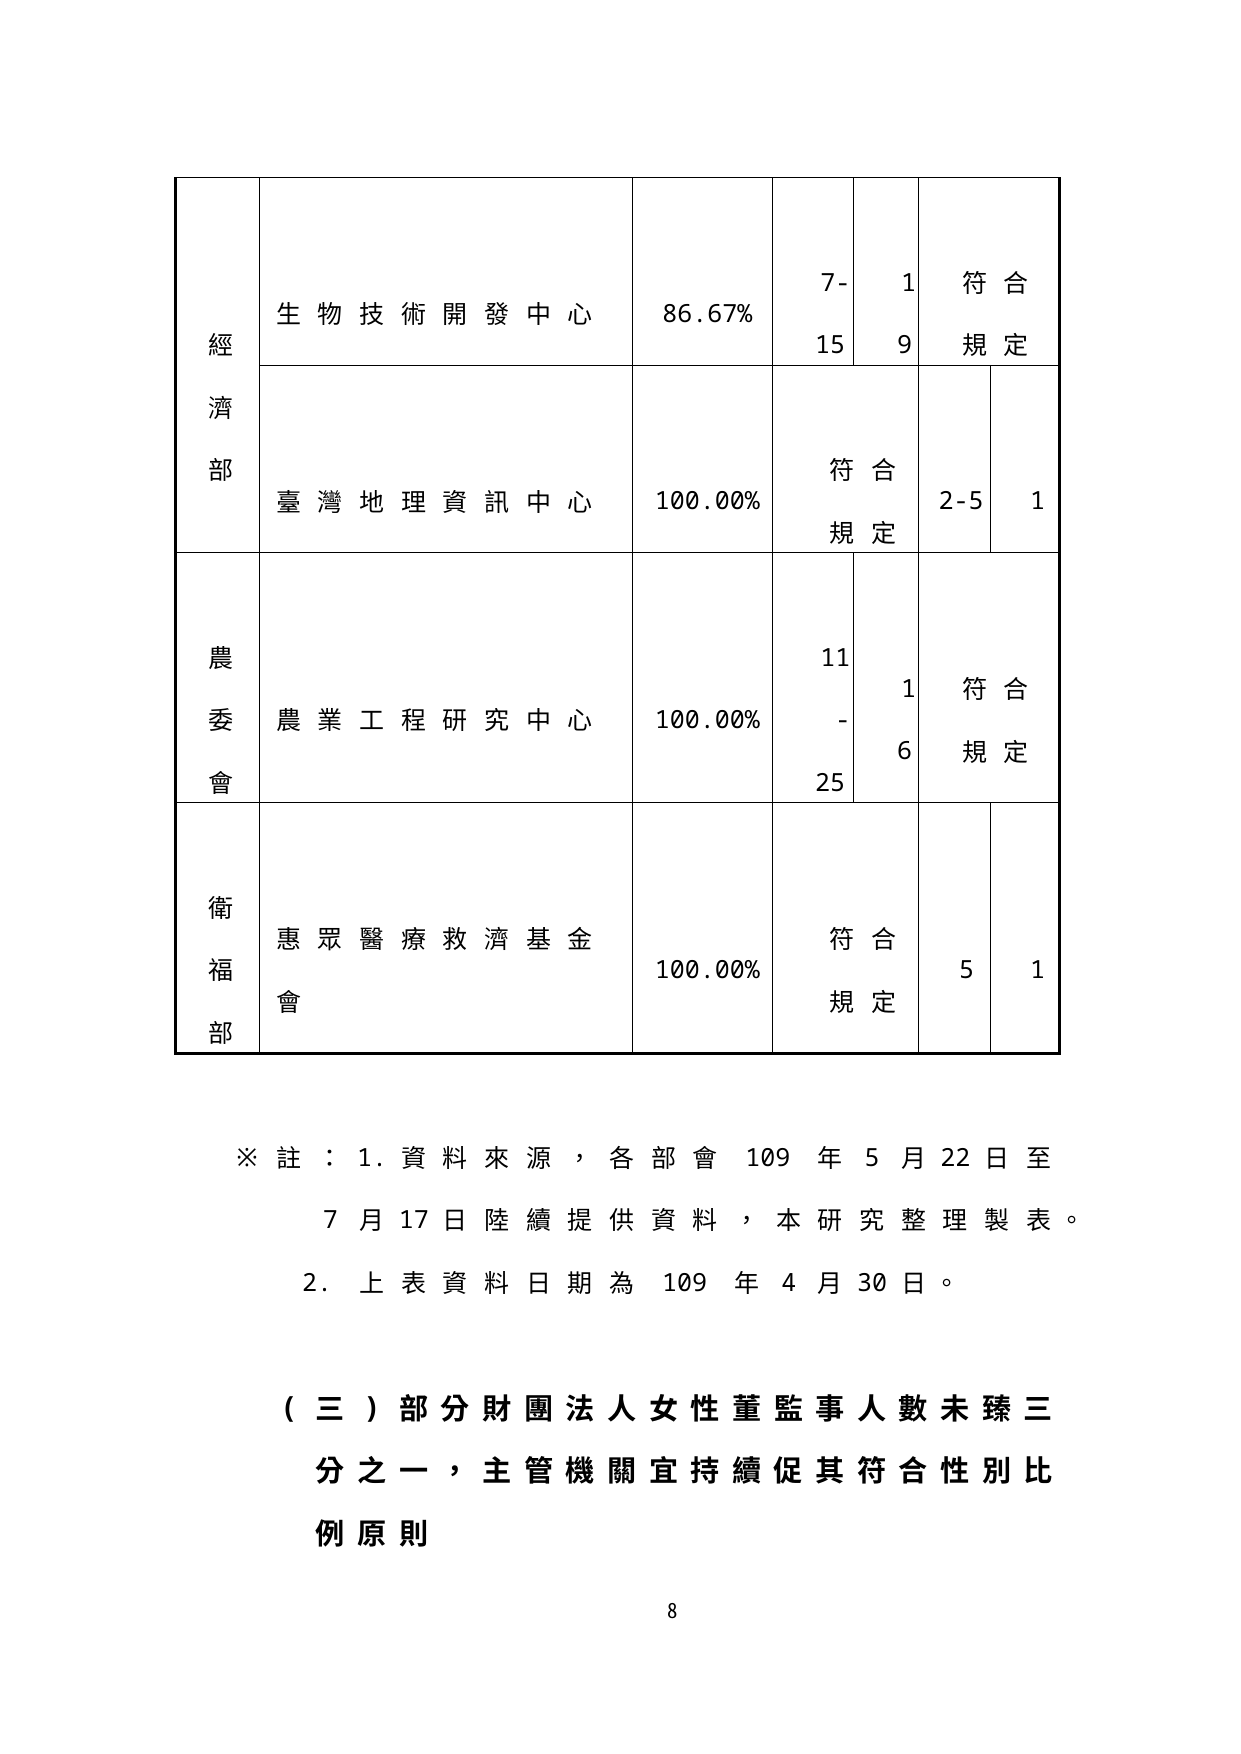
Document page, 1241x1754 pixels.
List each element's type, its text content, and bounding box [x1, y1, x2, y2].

table_cell 100.00% [633, 366, 772, 552]
table_cell 19 [854, 178, 918, 365]
table_cell 16 [854, 553, 918, 802]
table_cell 農委會 [177, 553, 259, 802]
text (三)部分財團法人女性董監事人數未臻三分之一，主管機關宜持續促其符合性別比例原則 [243, 1365, 1059, 1552]
table_cell 5 [919, 803, 990, 1052]
table_cell 符合規定 [919, 178, 1058, 365]
table_cell 農業工程研究中心 [260, 553, 632, 802]
table_cell 1 [991, 803, 1058, 1052]
table_cell 1 [991, 366, 1058, 552]
table_cell 2-5 [919, 366, 990, 552]
table_cell 100.00% [633, 803, 772, 1052]
table_cell 生物技術開發中心 [260, 178, 632, 365]
table_cell 符合規定 [919, 553, 1058, 802]
table_cell 衛福部 [177, 803, 259, 1052]
table_cell 86.67% [633, 178, 772, 365]
table_cell 11-25 [773, 553, 853, 802]
table_cell 符合規定 [773, 366, 918, 552]
table_cell 100.00% [633, 553, 772, 802]
text 2.上表資料日期為109年4月30日。 [247, 1240, 1059, 1302]
table_cell 惠眾醫療救濟基金會 [260, 803, 632, 1052]
table_cell 符合規定 [773, 803, 918, 1052]
text ※註：1.資料來源，各部會109年5月22日至7月17日陸續提供資料，本研究整理製表。 [187, 1115, 1059, 1240]
table_cell 臺灣地理資訊中心 [260, 366, 632, 552]
table_cell 7-15 [773, 178, 853, 365]
table_cell 經濟部 [177, 178, 259, 552]
